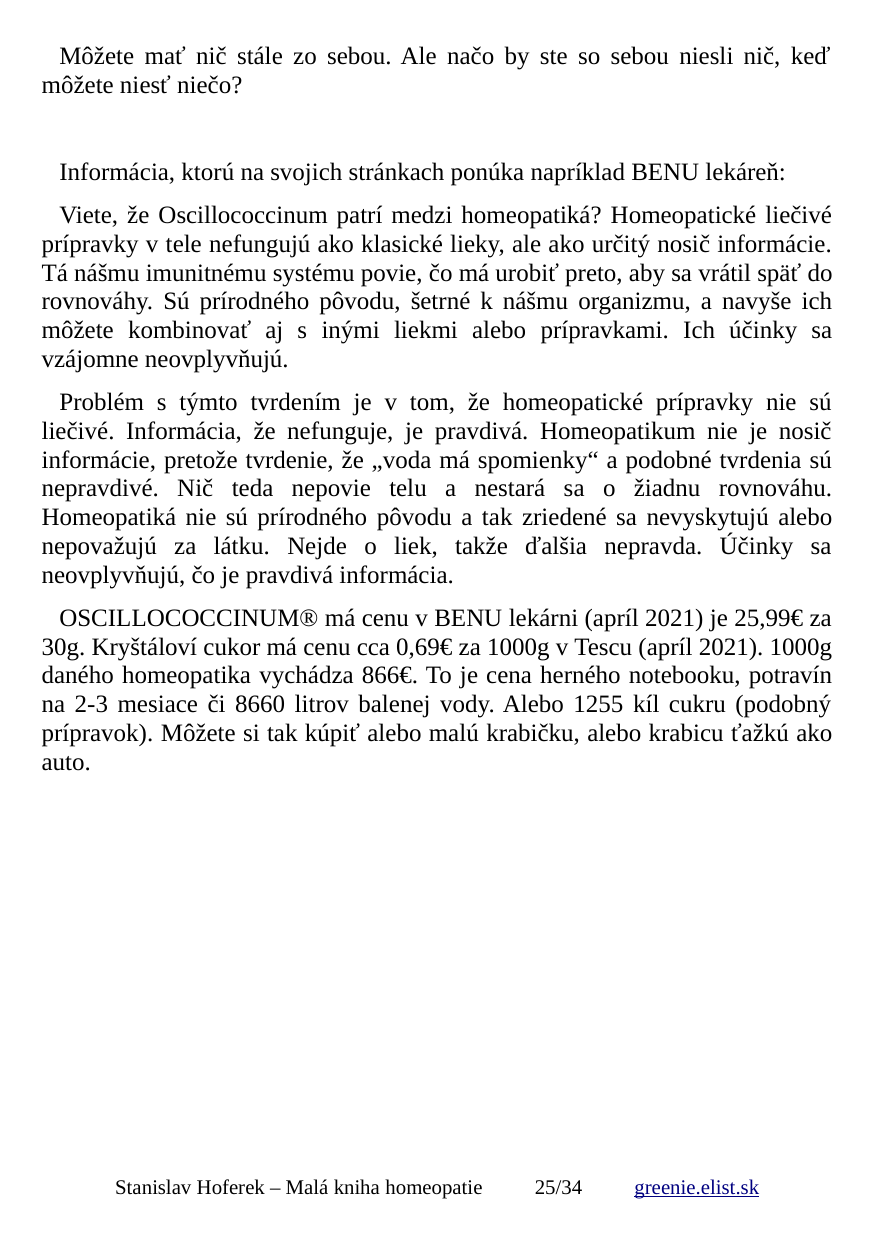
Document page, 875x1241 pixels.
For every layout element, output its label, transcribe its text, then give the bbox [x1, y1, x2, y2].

text Informácia, ktorú na svojich stránkach ponúka napríklad BENU lekáreň: [41, 157, 833, 186]
text Problém s týmto tvrdením je v tom, že homeopatické prípravky nie sú liečivé. Informácia, že nefunguje, je pravdivá. Homeopatikum nie je nosič informácie, pretože tvrdenie, že „voda má spomienky“ a podobné tvrdenia sú nepravdivé. Nič teda nepovie telu a nestará sa o žiadnu rovnováhu. Homeopatiká nie sú prírodného pôvodu a tak zriedené sa nevyskytujú alebo nepovažujú za látku. Nejde o liek, takže ďalšia nepravda. Účinky sa neovplyvňujú, čo je pravdivá informácia. [41, 387, 833, 588]
text Viete, že Oscillococcinum patrí medzi homeopatiká? Homeopatické liečivé prípravky v tele nefungujú ako klasické lieky, ale ako určitý nosič informácie. Tá nášmu imunitnému systému povie, čo má urobiť preto, aby sa vrátil späť do rovnováhy. Sú prírodného pôvodu, šetrné k nášmu organizmu, a navyše ich môžete kombinovať aj s inými liekmi alebo prípravkami. Ich účinky sa vzájomne neovplyvňujú. [41, 200, 833, 373]
text Môžete mať nič stále zo sebou. Ale načo by ste so sebou niesli nič, keď môžete niesť niečo? [41, 41, 833, 99]
text OSCILLOCOCCINUM® má cenu v BENU lekárni (apríl 2021) je 25,99€ za 30g. Kryštáloví cukor má cenu cca 0,69€ za 1000g v Tescu (apríl 2021). 1000g daného homeopatika vychádza 866€. To je cena herného notebooku, potravín na 2-3 mesiace či 8660 litrov balenej vody. Alebo 1255 kíl cukru (podobný prípravok). Môžete si tak kúpiť alebo malú krabičku, alebo krabicu ťažkú ako auto. [41, 603, 833, 776]
